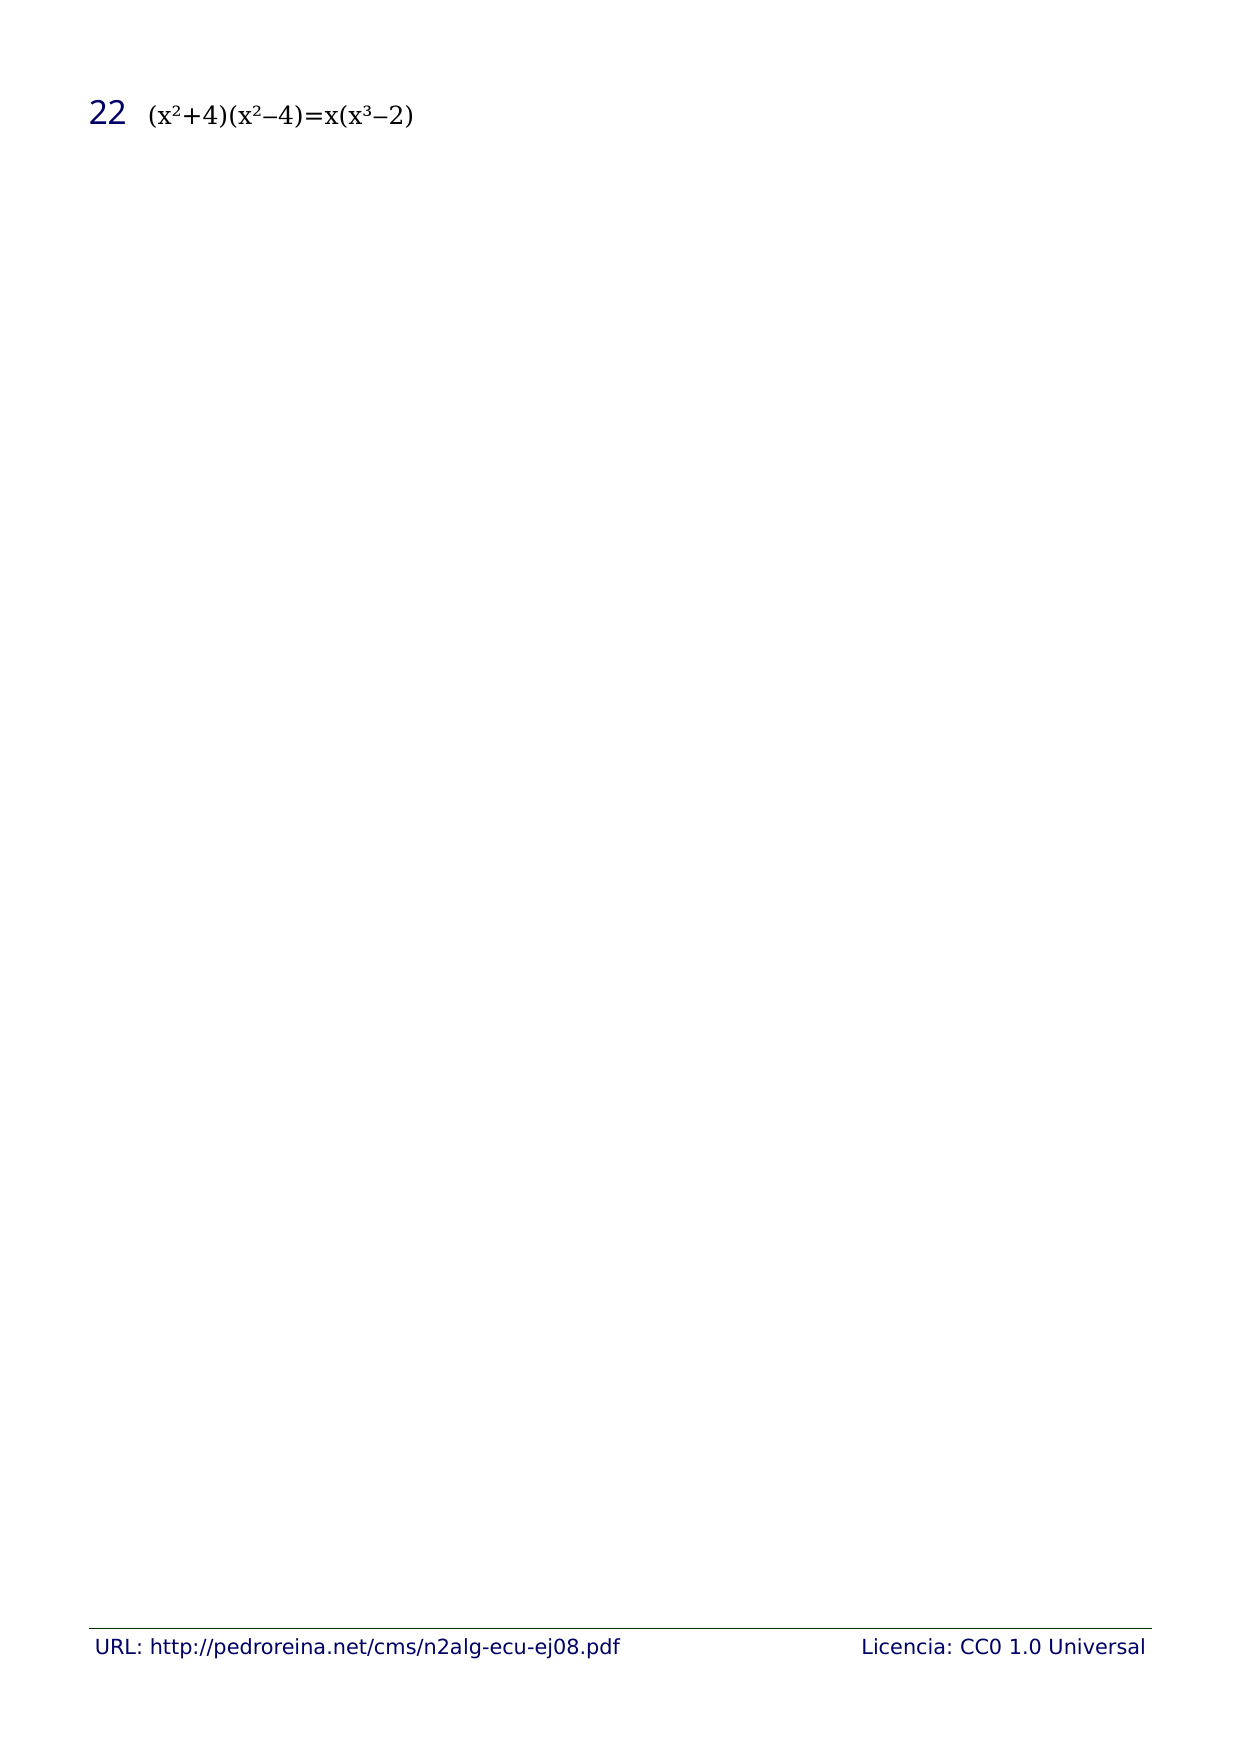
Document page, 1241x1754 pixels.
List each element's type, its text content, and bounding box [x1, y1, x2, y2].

list (x²+4)(x²‒4)=x(x³‒2) [88, 88, 1152, 134]
